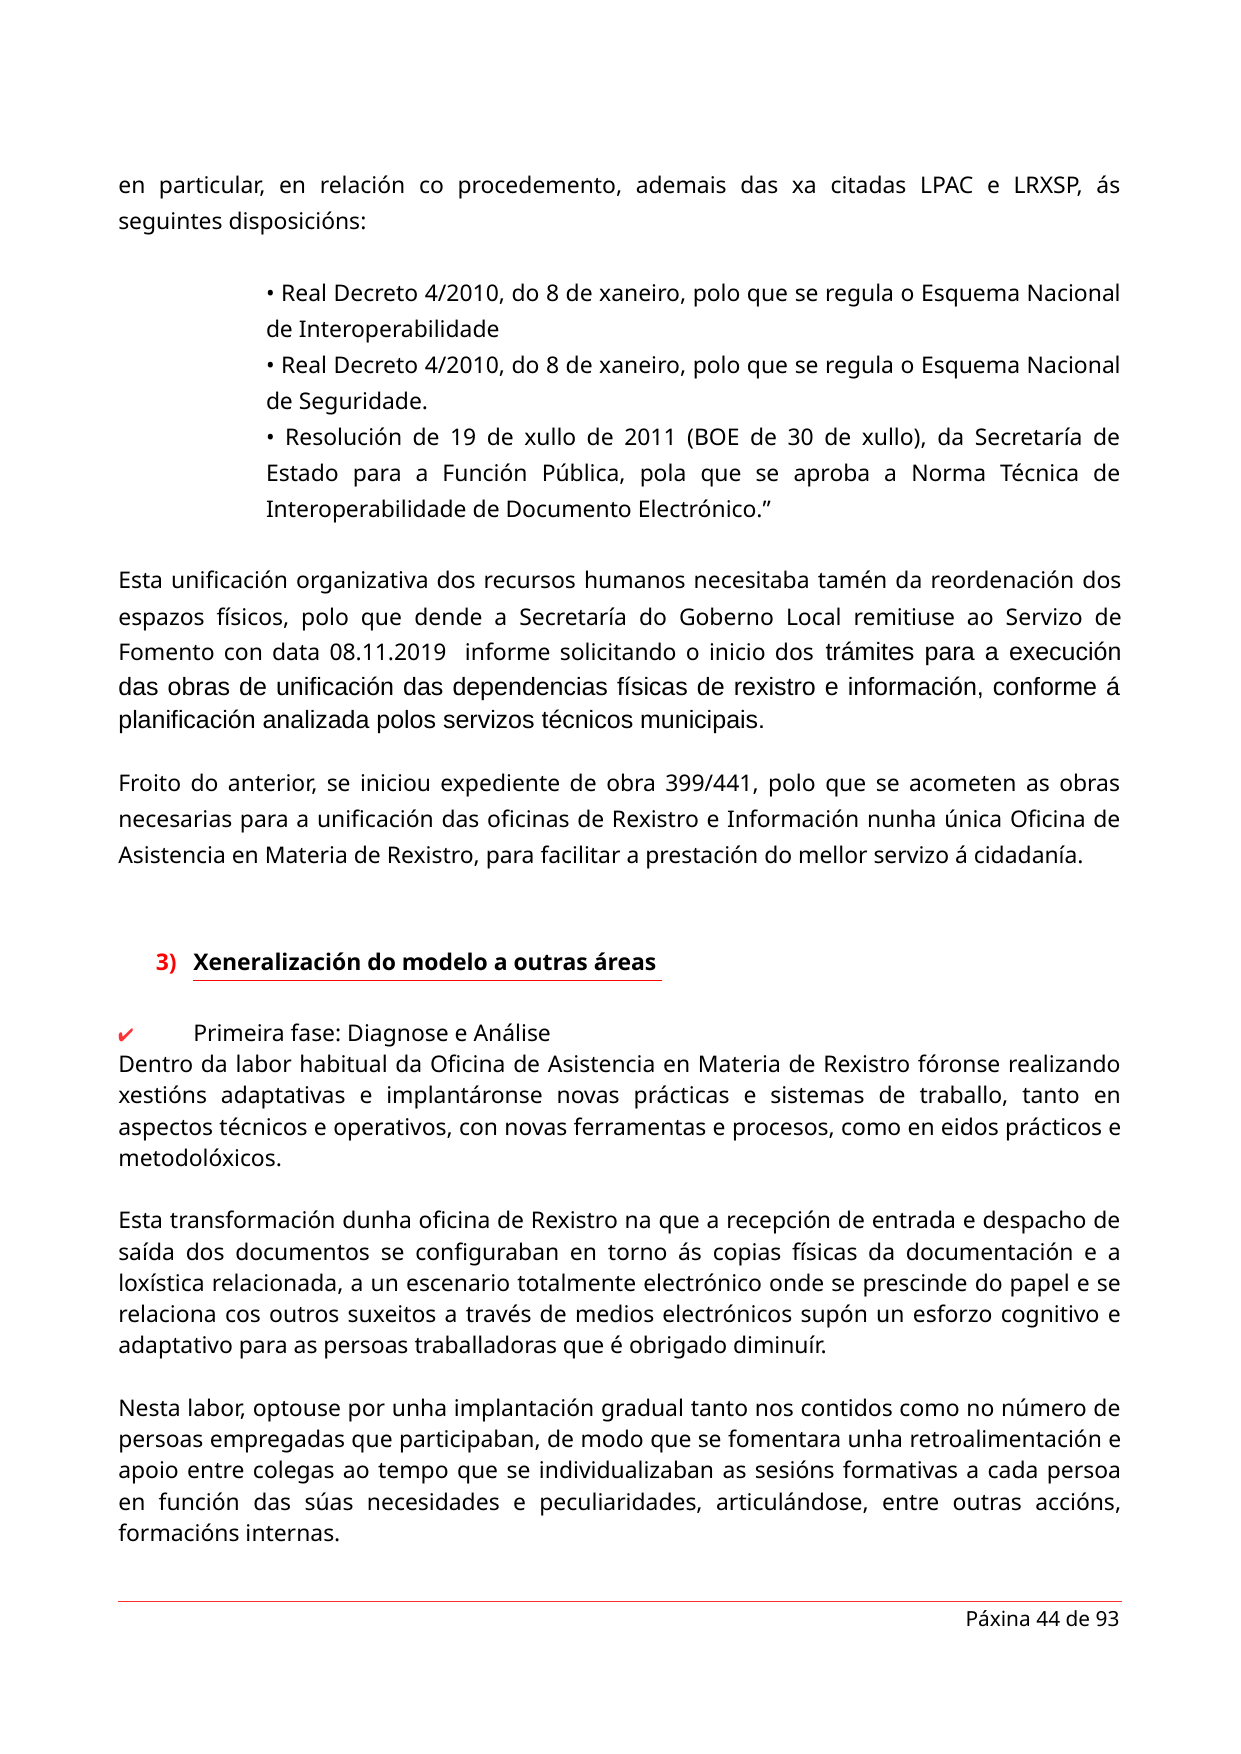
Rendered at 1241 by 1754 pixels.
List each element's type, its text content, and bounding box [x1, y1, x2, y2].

list Primeira fase: Diagnose e Análise [118, 1017, 1122, 1048]
text Nesta labor, optouse por unha implantación gradual tanto nos contidos como no número de persoas empregadas que participaban, de modo que se fomentara unha retroalimentación e apoio entre colegas ao tempo que se individualizaban as sesións formativas a cada persoa en función das súas necesidades e peculiaridades, articulándose, entre outras accións, formacións internas. [118, 1392, 1122, 1548]
list Xeneralización do modelo a outras áreas [156, 946, 1122, 981]
text Froito do anterior, se iniciou expediente de obra 399/441, polo que se acometen as obras necesarias para a unificación das oficinas de Rexistro e Información nunha única Oficina de Asistencia en Materia de Rexistro, para facilitar a prestación do mellor servizo á cidadanía. [118, 767, 1122, 870]
text • Resolución de 19 de xullo de 2011 (BOE de 30 de xullo), da Secretaría de Estado para a Función Pública, pola que se aproba a Norma Técnica de Interoperabilidade de Documento Electrónico.” [266, 421, 1122, 524]
text • Real Decreto 4/2010, do 8 de xaneiro, polo que se regula o Esquema Nacional de Seguridade. [266, 349, 1122, 416]
text Dentro da labor habitual da Oficina de Asistencia en Materia de Rexistro fóronse realizando xestións adaptativas e implantáronse novas prácticas e sistemas de traballo, tanto en aspectos técnicos e operativos, con novas ferramentas e procesos, como en eidos prácticos e metodolóxicos. [118, 1048, 1122, 1173]
text • Real Decreto 4/2010, do 8 de xaneiro, polo que se regula o Esquema Nacional de Interoperabilidade [266, 277, 1122, 344]
text en particular, en relación co procedemento, ademais das xa citadas LPAC e LRXSP, ás seguintes disposicións: [118, 169, 1122, 236]
text Esta transformación dunha oficina de Rexistro na que a recepción de entrada e despacho de saída dos documentos se configuraban en torno ás copias físicas da documentación e a loxística relacionada, a un escenario totalmente electrónico onde se prescinde do papel e se relaciona cos outros suxeitos a través de medios electrónicos supón un esforzo cognitivo e adaptativo para as persoas traballadoras que é obrigado diminuír. [118, 1204, 1122, 1361]
text Esta unificación organizativa dos recursos humanos necesitaba tamén da reordenación dos espazos físicos, polo que dende a Secretaría do Goberno Local remitiuse ao Servizo de Fomento con data 08.11.2019 informe solicitando o inicio dos trámites para a execución das obras de unificación das dependencias físicas de rexistro e información, conforme á planificación analizada polos servizos técnicos municipais. [118, 564, 1122, 734]
